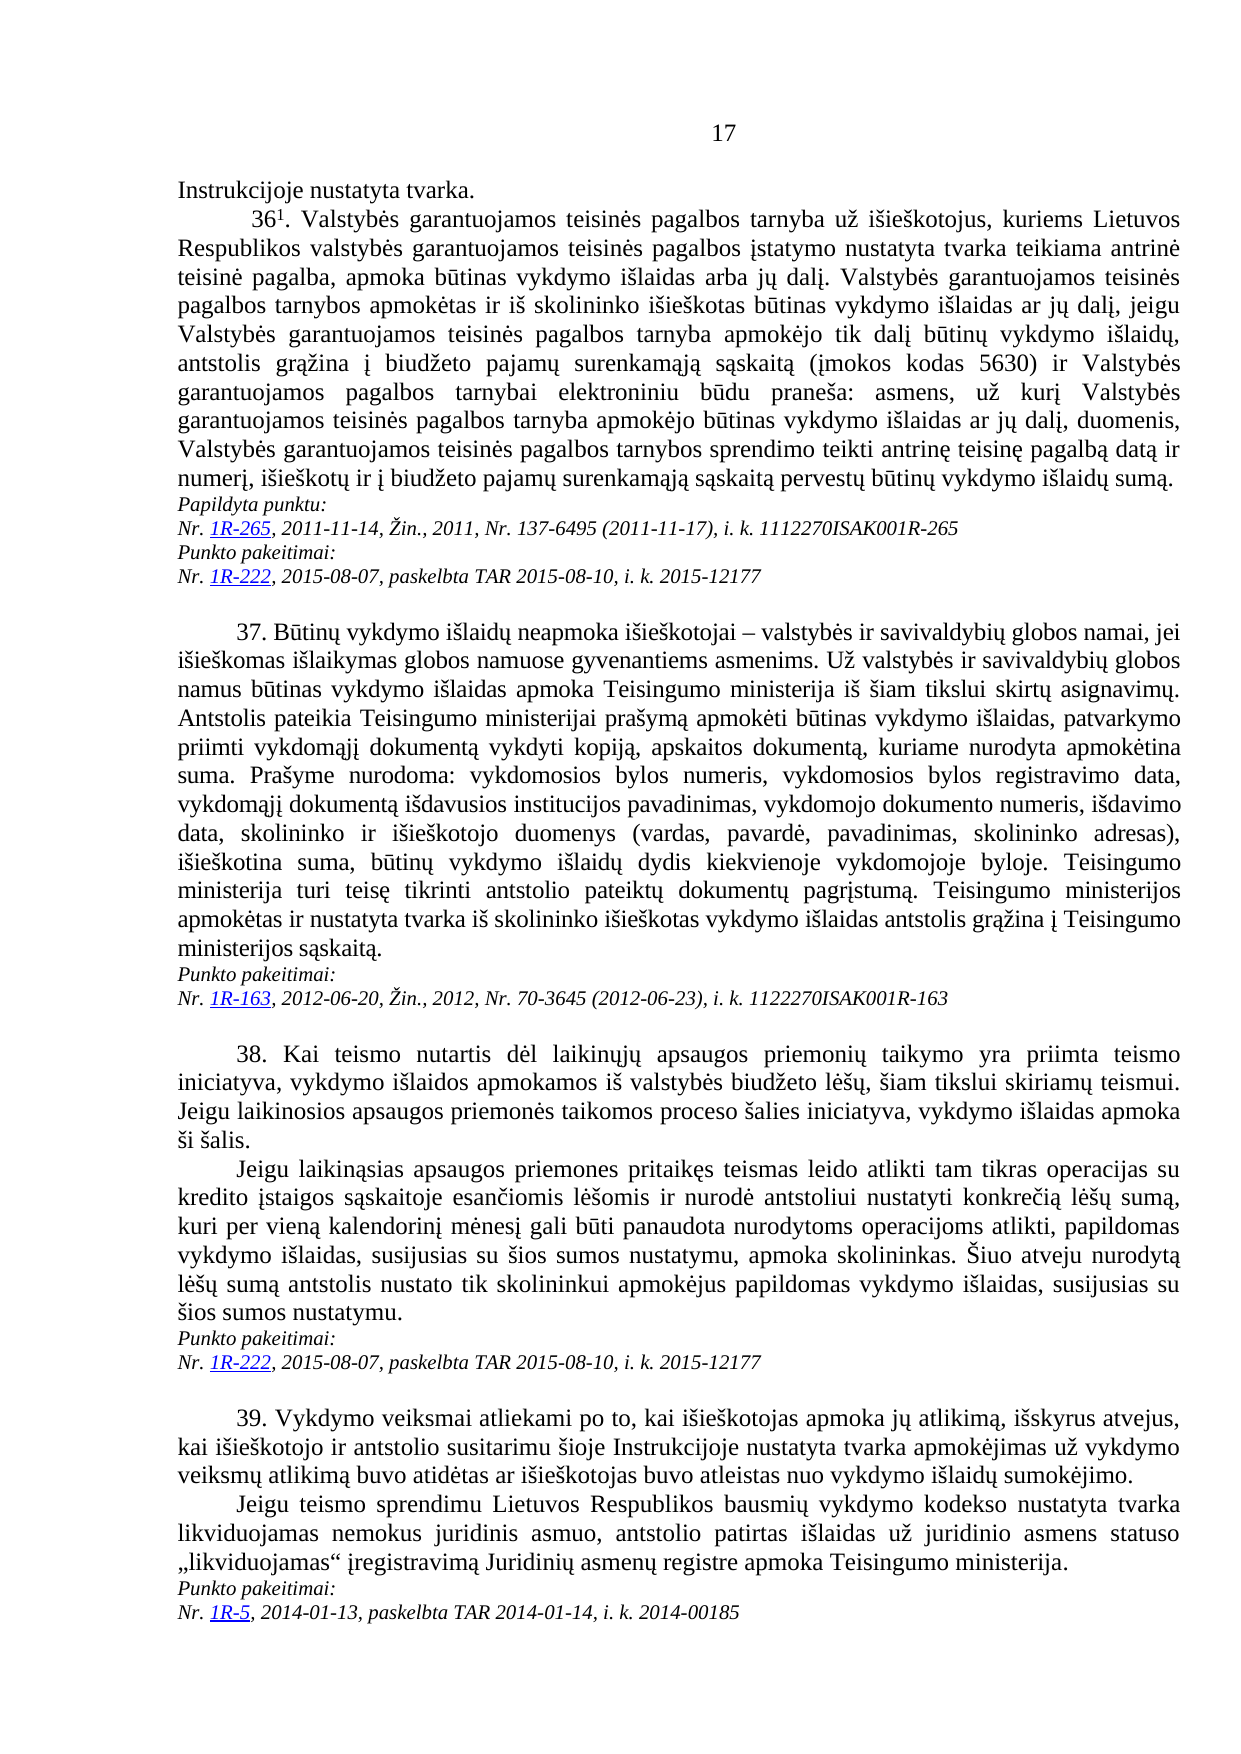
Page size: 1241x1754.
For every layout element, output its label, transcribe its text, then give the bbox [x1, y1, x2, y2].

text Nr. 1R-265, 2011-11-14, Žin., 2011, Nr. 137-6495 (2011-11-17), i. k. 1112270ISAK001R-265 [177, 516, 1181, 540]
text Punkto pakeitimai: [177, 540, 1181, 564]
text Papildyta punktu: [177, 492, 1181, 516]
text Jeigu teismo sprendimu Lietuvos Respublikos bausmių vykdymo kodekso nustatyta tvarka likviduojamas nemokus juridinis asmuo, antstolio patirtas išlaidas už juridinio asmens statuso „likviduojamas“ įregistravimą Juridinių asmenų registre apmoka Teisingumo ministerija. [177, 1489, 1181, 1576]
text Nr. 1R-5, 2014-01-13, paskelbta TAR 2014-01-14, i. k. 2014-00185 [177, 1600, 1181, 1624]
text Nr. 1R-222, 2015-08-07, paskelbta TAR 2015-08-10, i. k. 2015-12177 [177, 564, 1181, 588]
text Nr. 1R-222, 2015-08-07, paskelbta TAR 2015-08-10, i. k. 2015-12177 [177, 1350, 1181, 1374]
text Punkto pakeitimai: [177, 1576, 1181, 1600]
text Punkto pakeitimai: [177, 962, 1181, 986]
text Nr. 1R-163, 2012-06-20, Žin., 2012, Nr. 70-3645 (2012-06-23), i. k. 1122270ISAK001R-163 [177, 986, 1181, 1010]
text 39. Vykdymo veiksmai atliekami po to, kai išieškotojas apmoka jų atlikimą, išskyrus atvejus, kai išieškotojo ir antstolio susitarimu šioje Instrukcijoje nustatyta tvarka apmokėjimas už vykdymo veiksmų atlikimą buvo atidėtas ar išieškotojas buvo atleistas nuo vykdymo išlaidų sumokėjimo. [177, 1403, 1181, 1489]
text Jeigu laikinąsias apsaugos priemones pritaikęs teismas leido atlikti tam tikras operacijas su kredito įstaigos sąskaitoje esančiomis lėšomis ir nurodė antstoliui nustatyti konkrečią lėšų sumą, kuri per vieną kalendorinį mėnesį gali būti panaudota nurodytoms operacijoms atlikti, papildomas vykdymo išlaidas, susijusias su šios sumos nustatymu, apmoka skolininkas. Šiuo atveju nurodytą lėšų sumą antstolis nustato tik skolininkui apmokėjus papildomas vykdymo išlaidas, susijusias su šios sumos nustatymu. [177, 1154, 1181, 1326]
text Punkto pakeitimai: [177, 1326, 1181, 1350]
text 38. Kai teismo nutartis dėl laikinųjų apsaugos priemonių taikymo yra priimta teismo iniciatyva, vykdymo išlaidos apmokamos iš valstybės biudžeto lėšų, šiam tikslui skiriamų teismui. Jeigu laikinosios apsaugos priemonės taikomos proceso šalies iniciatyva, vykdymo išlaidas apmoka ši šalis. [177, 1039, 1181, 1154]
text Instrukcijoje nustatyta tvarka. [177, 176, 1181, 204]
text 361. Valstybės garantuojamos teisinės pagalbos tarnyba už išieškotojus, kuriems Lietuvos Respublikos valstybės garantuojamos teisinės pagalbos įstatymo nustatyta tvarka teikiama antrinė teisinė pagalba, apmoka būtinas vykdymo išlaidas arba jų dalį. Valstybės garantuojamos teisinės pagalbos tarnybos apmokėtas ir iš skolininko išieškotas būtinas vykdymo išlaidas ar jų dalį, jeigu Valstybės garantuojamos teisinės pagalbos tarnyba apmokėjo tik dalį būtinų vykdymo išlaidų, antstolis grąžina į biudžeto pajamų surenkamąją sąskaitą (įmokos kodas 5630) ir Valstybės garantuojamos pagalbos tarnybai elektroniniu būdu praneša: asmens, už kurį Valstybės garantuojamos teisinės pagalbos tarnyba apmokėjo būtinas vykdymo išlaidas ar jų dalį, duomenis, Valstybės garantuojamos teisinės pagalbos tarnybos sprendimo teikti antrinę teisinę pagalbą datą ir numerį, išieškotų ir į biudžeto pajamų surenkamąją sąskaitą pervestų būtinų vykdymo išlaidų sumą. [177, 204, 1181, 492]
text 37. Būtinų vykdymo išlaidų neapmoka išieškotojai – valstybės ir savivaldybių globos namai, jei išieškomas išlaikymas globos namuose gyvenantiems asmenims. Už valstybės ir savivaldybių globos namus būtinas vykdymo išlaidas apmoka Teisingumo ministerija iš šiam tikslui skirtų asignavimų. Antstolis pateikia Teisingumo ministerijai prašymą apmokėti būtinas vykdymo išlaidas, patvarkymo priimti vykdomąjį dokumentą vykdyti kopiją, apskaitos dokumentą, kuriame nurodyta apmokėtina suma. Prašyme nurodoma: vykdomosios bylos numeris, vykdomosios bylos registravimo data, vykdomąjį dokumentą išdavusios institucijos pavadinimas, vykdomojo dokumento numeris, išdavimo data, skolininko ir išieškotojo duomenys (vardas, pavardė, pavadinimas, skolininko adresas), išieškotina suma, būtinų vykdymo išlaidų dydis kiekvienoje vykdomojoje byloje. Teisingumo ministerija turi teisę tikrinti antstolio pateiktų dokumentų pagrįstumą. Teisingumo ministerijos apmokėtas ir nustatyta tvarka iš skolininko išieškotas vykdymo išlaidas antstolis grąžina į Teisingumo ministerijos sąskaitą. [177, 617, 1181, 962]
